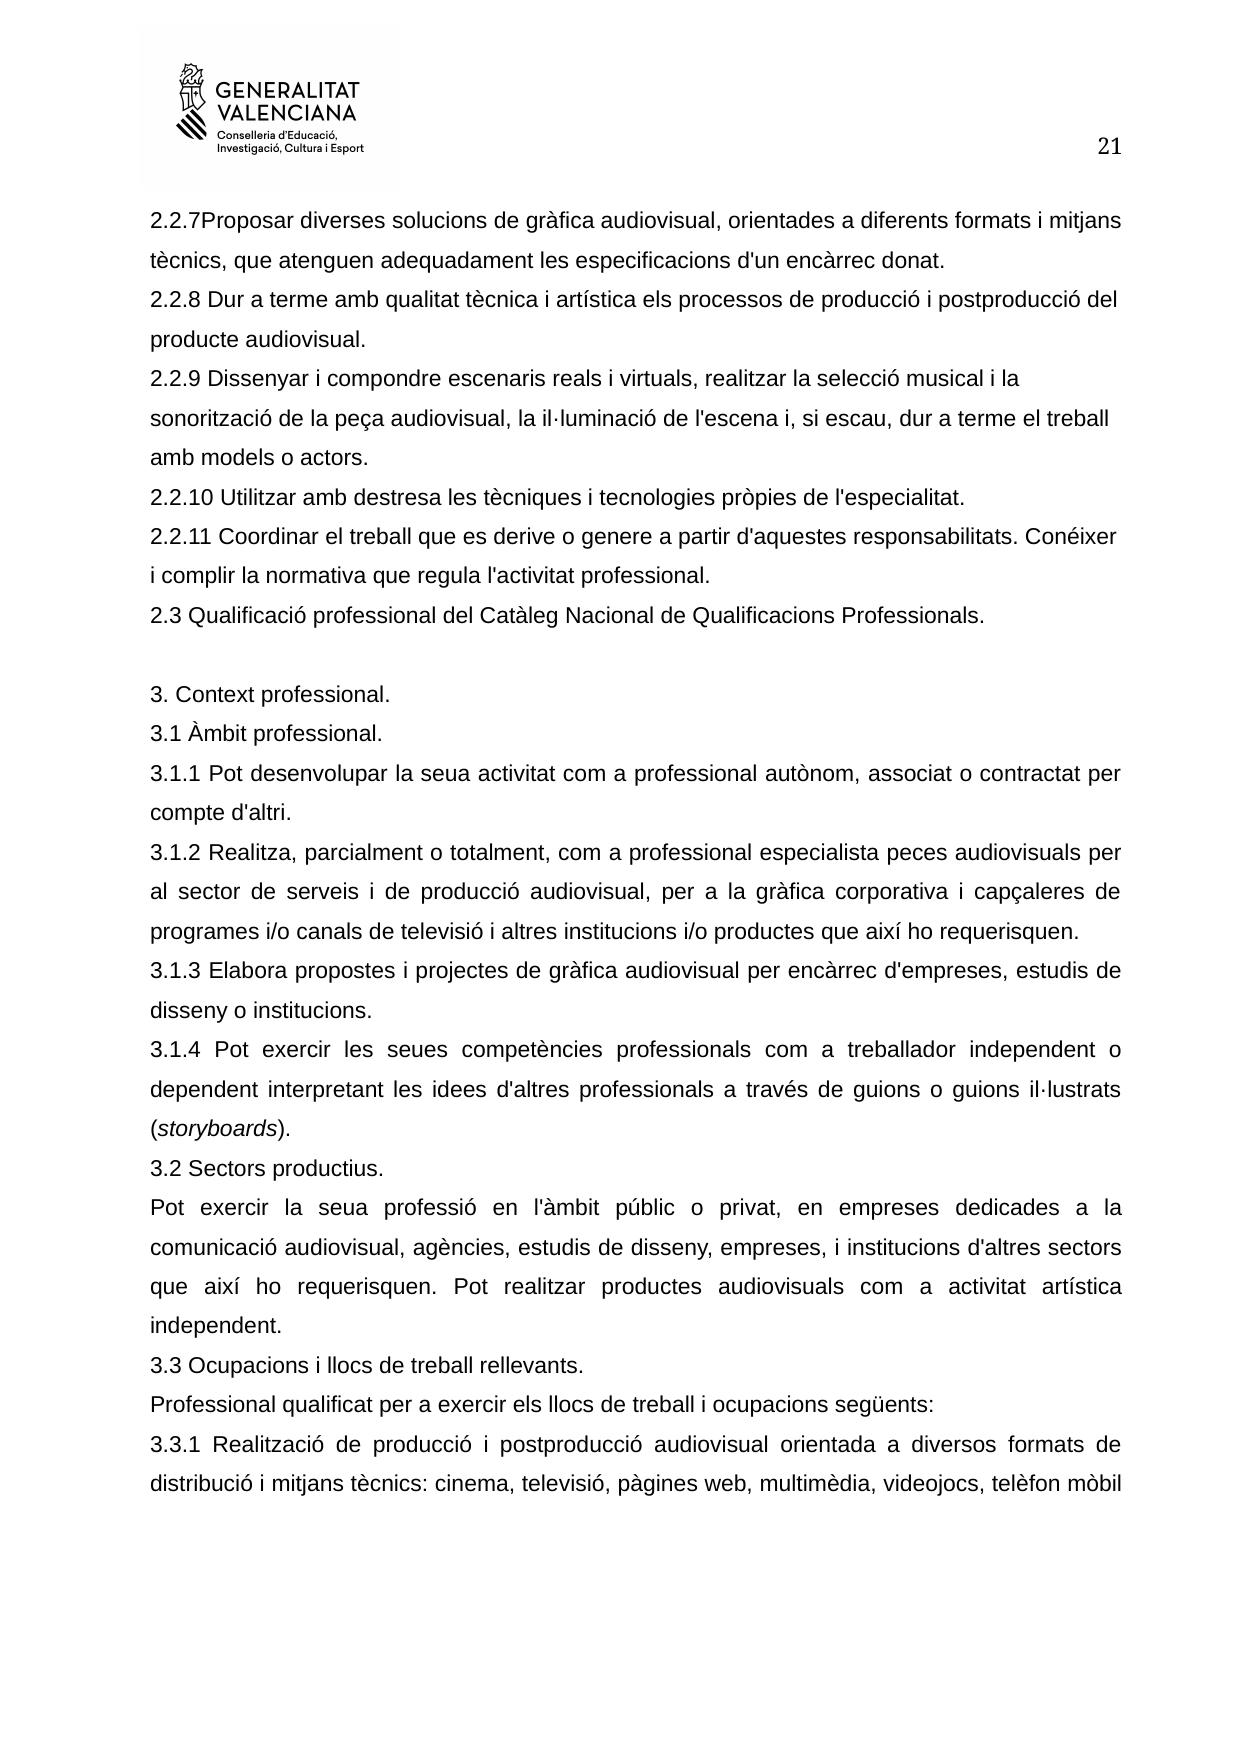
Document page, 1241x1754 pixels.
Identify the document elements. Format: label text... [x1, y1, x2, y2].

text 3.2 Sectors productius. [150, 1154, 1122, 1181]
text 2.2.9 Dissenyar i compondre escenaris reals i virtuals, realitzar la selecció musical i la sonorització de la peça audiovisual, la il·luminació de l'escena i, si escau, dur a terme el treball amb models o actors. [150, 365, 1122, 470]
text 2.2.7Proposar diverses solucions de gràfica audiovisual, orientades a diferents formats i mitjans tècnics, que atenguen adequadament les especificacions d'un encàrrec donat. [150, 207, 1122, 273]
text Professional qualificat per a exercir els llocs de treball i ocupacions següents: [150, 1391, 1122, 1418]
text 2.2.10 Utilitzar amb destresa les tècniques i tecnologies pròpies de l'especialitat. [150, 483, 1122, 510]
text 3.3 Ocupacions i llocs de treball rellevants. [150, 1352, 1122, 1378]
text 2.3 Qualificació professional del Catàleg Nacional de Qualificacions Professionals. [150, 602, 1122, 628]
picture [138, 25, 402, 190]
text 3.1.2 Realitza, parcialment o totalment, com a professional especialista peces audiovisuals per al sector de serveis i de producció audiovisual, per a la gràfica corporativa i capçaleres de programes i/o canals de televisió i altres institucions i/o productes que així ho requerisquen. [150, 839, 1122, 944]
text Pot exercir la seua professió en l'àmbit públic o privat, en empreses dedicades a la comunicació audiovisual, agències, estudis de disseny, empreses, i institucions d'altres sectors que així ho requerisquen. Pot realitzar productes audiovisuals com a activitat artística independent. [150, 1194, 1122, 1339]
text 3.1.4 Pot exercir les seues competències professionals com a treballador independent o dependent interpretant les idees d'altres professionals a través de guions o guions il·lustrats (storyboards). [150, 1036, 1122, 1141]
text 2.2.11 Coordinar el treball que es derive o genere a partir d'aquestes responsabilitats. Conéixer i complir la normativa que regula l'activitat professional. [150, 523, 1122, 589]
text 3. Context professional. [150, 681, 1122, 707]
text 3.3.1 Realització de producció i postproducció audiovisual orientada a diversos formats de distribució i mitjans tècnics: cinema, televisió, pàgines web, multimèdia, videojocs, telèfon mòbil [150, 1431, 1122, 1497]
text 3.1.1 Pot desenvolupar la seua activitat com a professional autònom, associat o contractat per compte d'altri. [150, 760, 1122, 826]
text 2.2.8 Dur a terme amb qualitat tècnica i artística els processos de producció i postproducció del producte audiovisual. [150, 286, 1122, 352]
text 3.1.3 Elabora propostes i projectes de gràfica audiovisual per encàrrec d'empreses, estudis de disseny o institucions. [150, 957, 1122, 1023]
text 3.1 Àmbit professional. [150, 720, 1122, 747]
